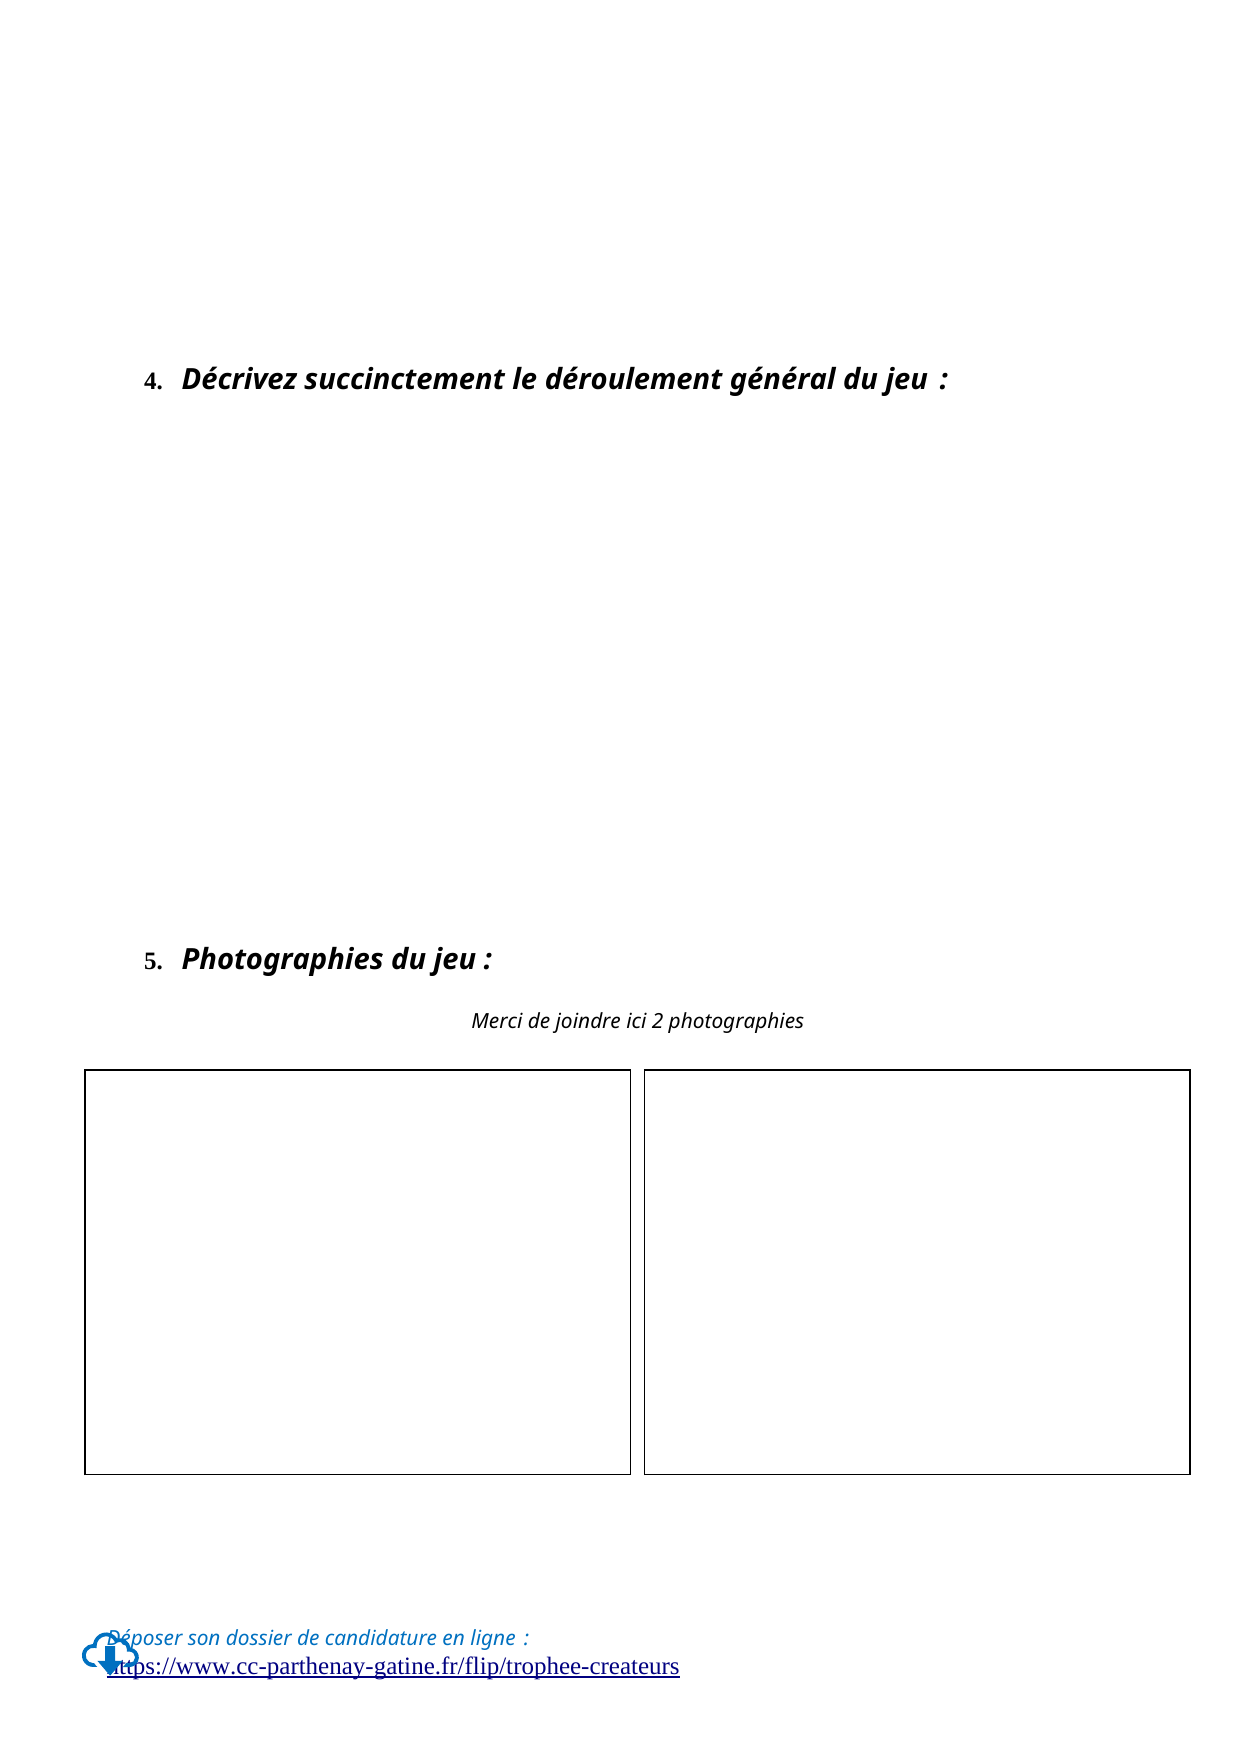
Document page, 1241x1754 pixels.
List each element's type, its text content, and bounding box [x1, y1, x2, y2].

text Merci de joindre ici 2 photographies [106, 1006, 1134, 1035]
list Décrivez succinctement le déroulement général du jeu : [144, 358, 1134, 398]
list Photographies du jeu : [144, 938, 1134, 978]
